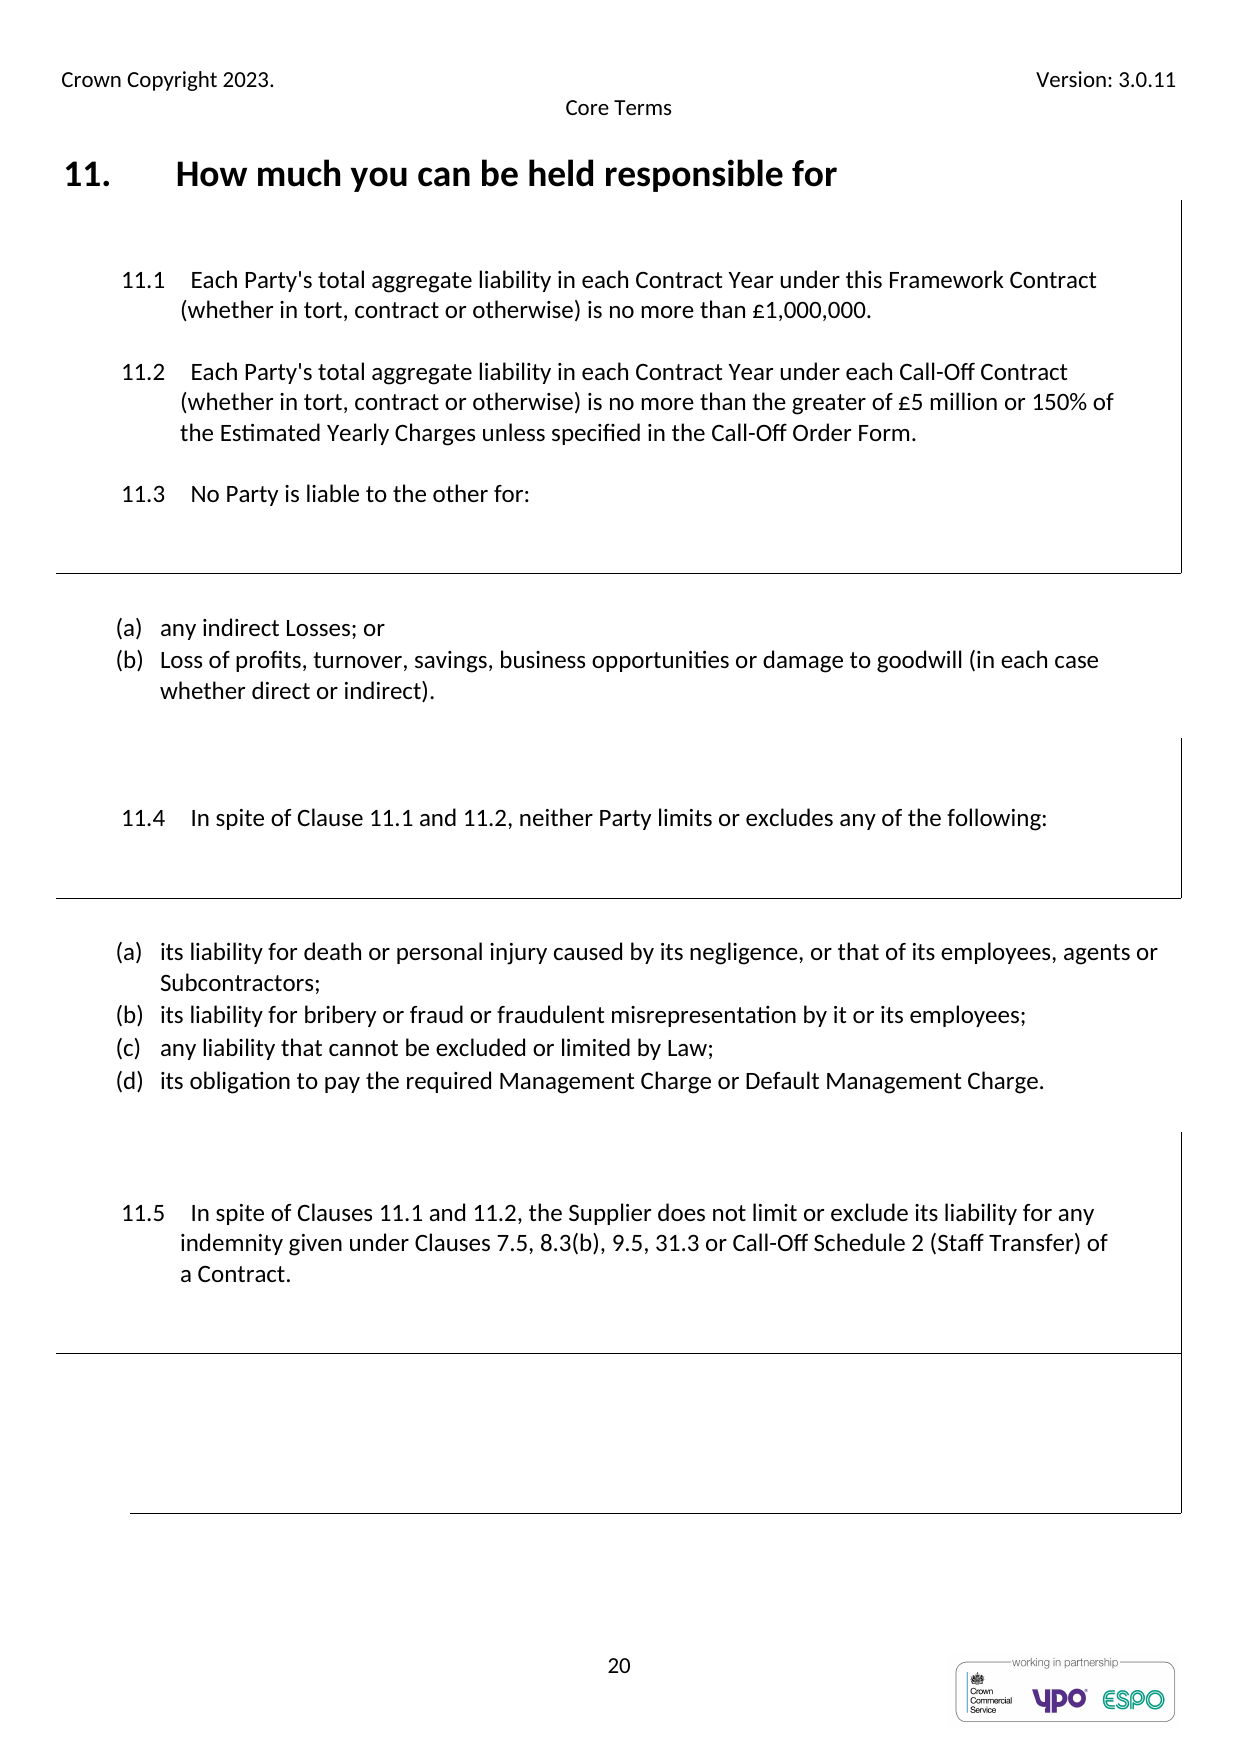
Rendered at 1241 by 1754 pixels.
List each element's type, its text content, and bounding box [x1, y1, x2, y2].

list any liability that cannot be excluded or limited by Law; [115, 1032, 1181, 1063]
list No Party is liable to the other for: [56, 478, 1181, 573]
subtitle How much you can be held responsible for [63, 149, 1181, 195]
list its obligation to pay the required Management Charge or Default Management Charge. [115, 1065, 1181, 1095]
list In spite of Clause 11.1 and 11.2, neither Party limits or excludes any of the following: [56, 738, 1181, 898]
list its liability for death or personal injury caused by its negligence, or that of its employees, agents or Subcontractors; [115, 937, 1181, 998]
list Loss of profits, turnover, savings, business opportunities or damage to goodwill (in each case whether direct or indirect). [115, 644, 1181, 736]
list its liability for bribery or fraud or fraudulent misrepresentation by it or its employees; [115, 1000, 1181, 1030]
list Each Party's total aggregate liability in each Contract Year under this Framework Contract (whether in tort, contract or otherwise) is no more than £1,000,000. [56, 199, 1181, 356]
list Each Party's total aggregate liability in each Contract Year under each Call-Off Contract (whether in tort, contract or otherwise) is no more than the greater of £5 million or 150% of the Estimated Yearly Charges unless specified in the Call-Off Order Form. [56, 356, 1181, 478]
list In spite of Clauses 11.1 and 11.2, the Supplier does not limit or exclude its liability for any indemnity given under Clauses 7.5, 8.3(b), 9.5, 31.3 or Call-Off Schedule 2 (Staff Transfer) of a Contract. [56, 1132, 1181, 1353]
list any indirect Losses; or [115, 612, 1181, 642]
